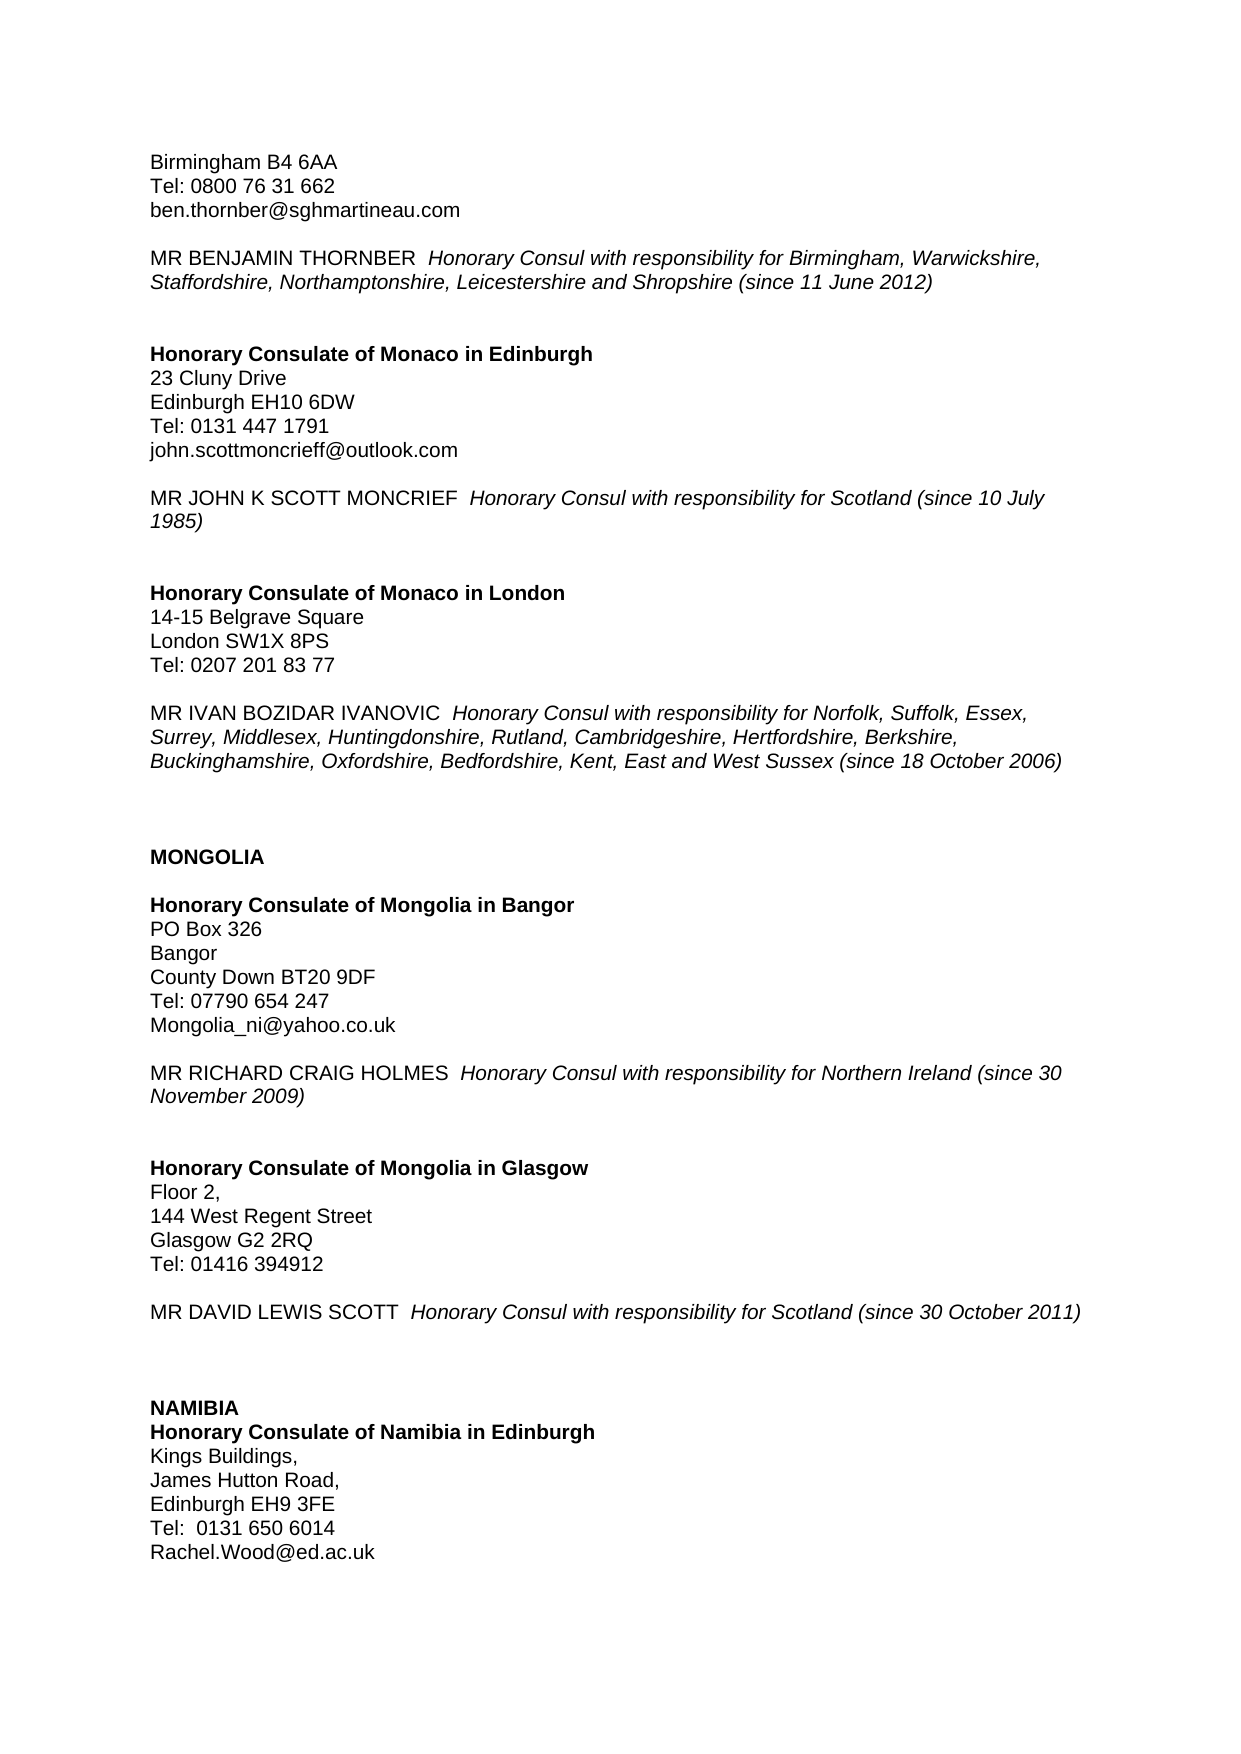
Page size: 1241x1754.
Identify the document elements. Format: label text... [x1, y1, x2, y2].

text Honorary Consulate of Monaco in London [150, 581, 1090, 605]
text James Hutton Road, [150, 1468, 1090, 1492]
text 23 Cluny Drive [150, 366, 1090, 389]
text 144 West Regent Street [150, 1204, 1090, 1228]
text Honorary Consulate of Monaco in Edinburgh [150, 342, 1090, 366]
text Edinburgh EH10 6DW [150, 389, 1090, 413]
text Edinburgh EH9 3FE [150, 1492, 1090, 1516]
text Tel: 0131 650 6014 [150, 1516, 1090, 1539]
text Glasgow G2 2RQ [150, 1228, 1090, 1252]
text PO Box 326 [150, 917, 1090, 941]
text Tel: 0207 201 83 77 [150, 653, 1090, 677]
text County Down BT20 9DF [150, 964, 1090, 988]
text MR DAVID LEWIS SCOTT Honorary Consul with responsibility for Scotland (since 30 October 2011) [150, 1300, 1090, 1324]
text Honorary Consulate of Mongolia in Glasgow [150, 1156, 1090, 1180]
text Rachel.Wood@ed.ac.uk [150, 1539, 1090, 1563]
text Honorary Consulate of Mongolia in Bangor [150, 893, 1090, 917]
text ben.thornber@sghmartineau.com [150, 198, 1090, 222]
text MONGOLIA [150, 845, 1090, 869]
text Mongolia_ni@yahoo.co.uk [150, 1012, 1090, 1036]
text Tel: 0800 76 31 662 [150, 174, 1090, 198]
text Tel: 07790 654 247 [150, 988, 1090, 1012]
text MR BENJAMIN THORNBER Honorary Consul with responsibility for Birmingham, Warwickshire, Staffordshire, Northamptonshire, Leicestershire and Shropshire (since 11 June 2012) [150, 246, 1090, 294]
text Floor 2, [150, 1180, 1090, 1204]
text Tel: 01416 394912 [150, 1252, 1090, 1276]
text 14-15 Belgrave Square [150, 605, 1090, 629]
text Bangor [150, 941, 1090, 964]
text MR IVAN BOZIDAR IVANOVIC Honorary Consul with responsibility for Norfolk, Suffolk, Essex, Surrey, Middlesex, Huntingdonshire, Rutland, Cambridgeshire, Hertfordshire, Berkshire, Buckinghamshire, Oxfordshire, Bedfordshire, Kent, East and West Sussex (since 18 October 2006) [150, 701, 1090, 773]
text MR RICHARD CRAIG HOLMES Honorary Consul with responsibility for Northern Ireland (since 30 November 2009) [150, 1060, 1090, 1108]
text London SW1X 8PS [150, 629, 1090, 653]
text Tel: 0131 447 1791 [150, 413, 1090, 437]
text Kings Buildings, [150, 1444, 1090, 1468]
text MR JOHN K SCOTT MONCRIEF Honorary Consul with responsibility for Scotland (since 10 July 1985) [150, 485, 1090, 533]
text Birmingham B4 6AA [150, 150, 1090, 174]
text john.scottmoncrieff@outlook.com [150, 437, 1090, 461]
text Honorary Consulate of Namibia in Edinburgh [150, 1420, 1090, 1444]
text NAMIBIA [150, 1396, 1090, 1420]
